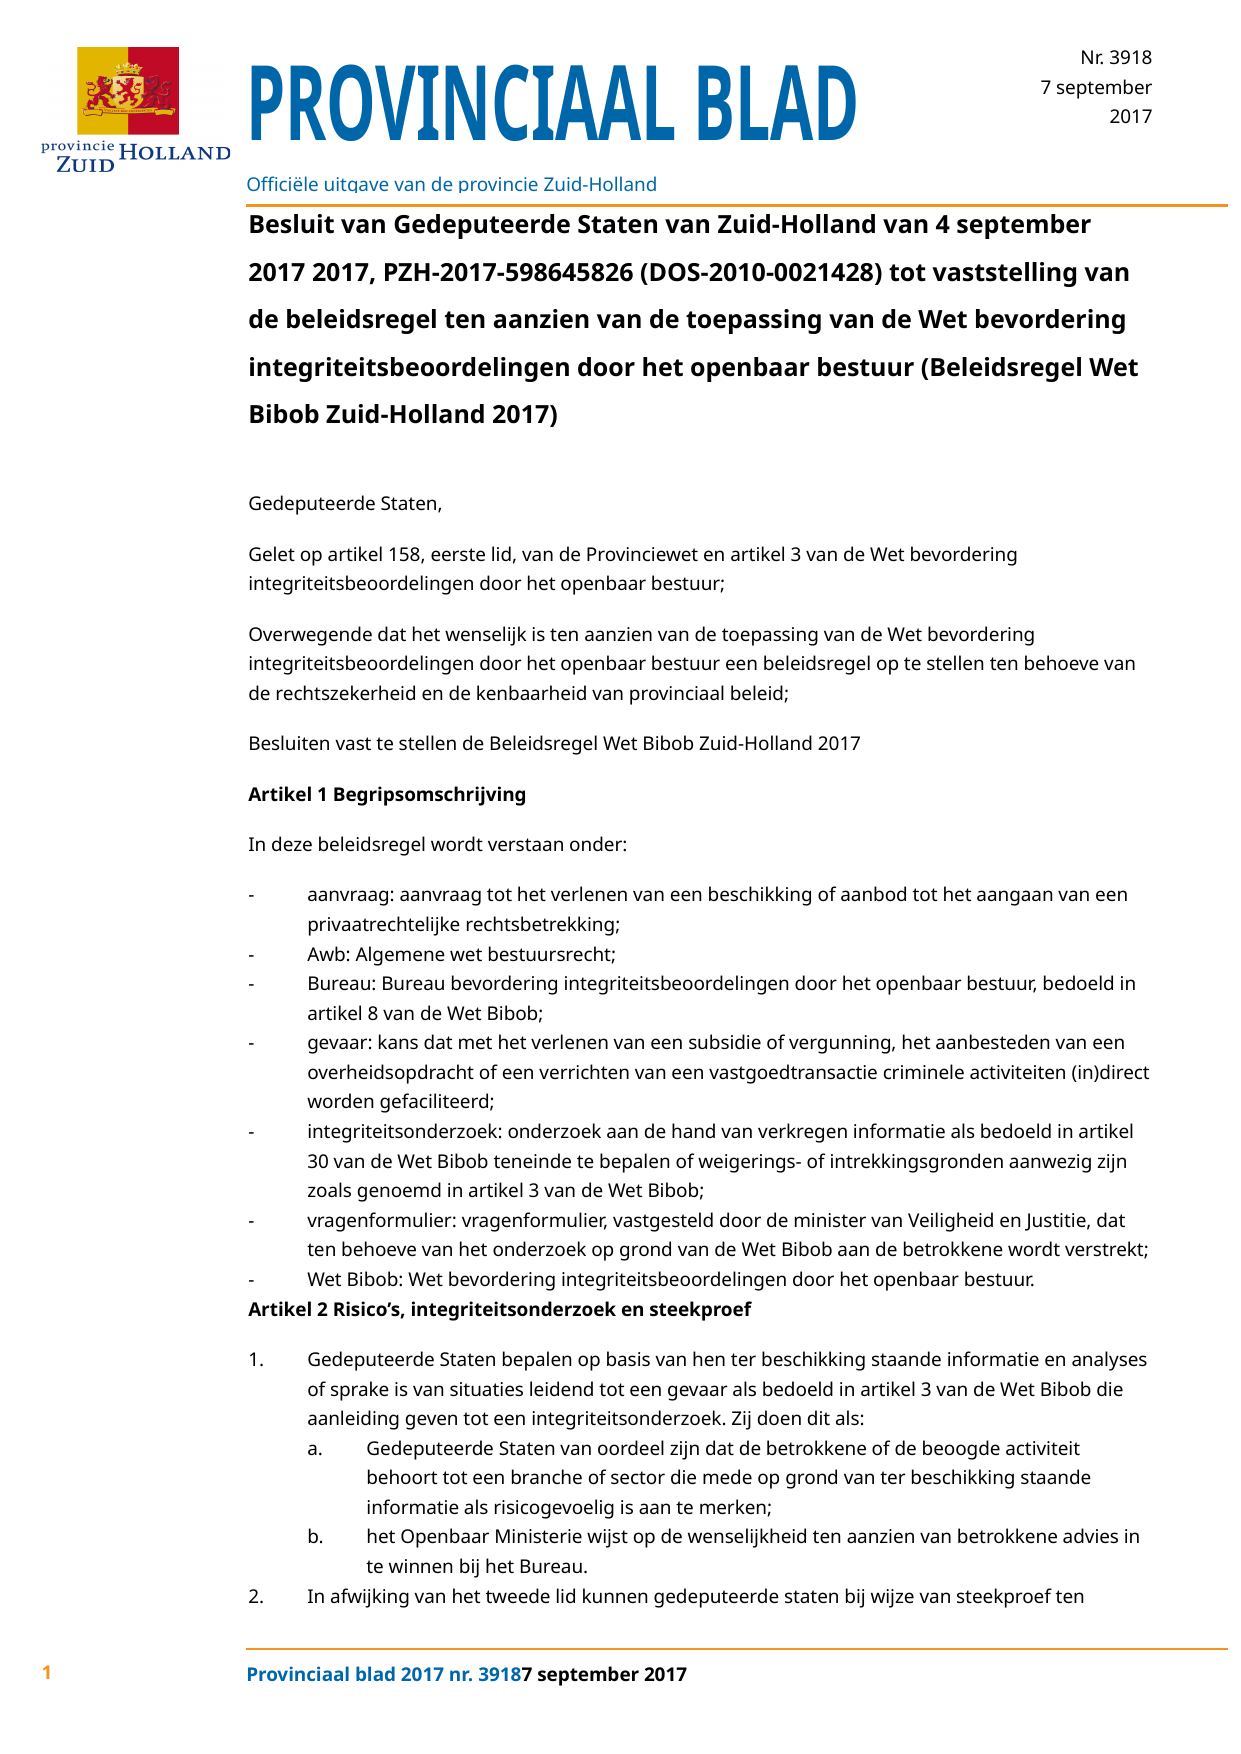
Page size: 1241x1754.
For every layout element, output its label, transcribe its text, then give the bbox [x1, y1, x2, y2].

list Gedeputeerde Staten van oordeel zijn dat de betrokkene of de beoogde activiteit behoort tot een branche of sector die mede op grond van ter beschikking staande informatie als risicogevoelig is aan te merken; [307, 1435, 1152, 1520]
text Gelet op artikel 158, eerste lid, van de Provinciewet en artikel 3 van de Wet bevordering integriteitsbeoordelingen door het openbaar bestuur; [248, 541, 1152, 596]
picture [41, 47, 231, 172]
list Gedeputeerde Staten bepalen op basis van hen ter beschikking staande informatie en analyses of sprake is van situaties leidend tot een gevaar als bedoeld in artikel 3 van de Wet Bibob die aanleiding geven tot een integriteitsonderzoek. Zij doen dit als: [248, 1346, 1152, 1431]
list integriteitsonderzoek: onderzoek aan de hand van verkregen informatie als bedoeld in artikel 30 van de Wet Bibob teneinde te bepalen of weigerings- of intrekkingsgronden aanwezig zijn zoals genoemd in artikel 3 van de Wet Bibob; [248, 1118, 1152, 1203]
list Bureau: Bureau bevordering integriteitsbeoordelingen door het openbaar bestuur, bedoeld in artikel 8 van de Wet Bibob; [248, 970, 1152, 1026]
list vragenformulier: vragenformulier, vastgesteld door de minister van Veiligheid en Justitie, dat ten behoeve van het onderzoek op grond van de Wet Bibob aan de betrokkene wordt verstrekt; [248, 1207, 1152, 1262]
text Besluiten vast te stellen de Beleidsregel Wet Bibob Zuid-Holland 2017 [248, 730, 1152, 756]
list gevaar: kans dat met het verlenen van een subsidie of vergunning, het aanbesteden van een overheidsopdracht of een verrichten van een vastgoedtransactie criminele activiteiten (in)direct worden gefaciliteerd; [248, 1029, 1152, 1114]
list In afwijking van het tweede lid kunnen gedeputeerde staten bij wijze van steekproef ten [248, 1583, 1152, 1608]
text Artikel 2 Risico’s, integriteitsonderzoek en steekproef [248, 1296, 1152, 1321]
list Awb: Algemene wet bestuursrecht; [248, 941, 1152, 966]
list het Openbaar Ministerie wijst op de wenselijkheid ten aanzien van betrokkene advies in te winnen bij het Bureau. [307, 1524, 1152, 1579]
text In deze beleidsregel wordt verstaan onder: [248, 831, 1152, 857]
text Besluit van Gedeputeerde Staten van Zuid-Holland van 4 september 2017 2017, PZH-2017-598645826 (DOS-2010-0021428) tot vaststelling van de beleidsregel ten aanzien van de toepassing van de Wet bevordering integriteitsbeoordelingen door het openbaar bestuur (Beleidsregel Wet Bibob Zuid-Holland 2017) [248, 207, 1152, 431]
text Overwegende dat het wenselijk is ten aanzien van de toepassing van de Wet bevordering integriteitsbeoordelingen door het openbaar bestuur een beleidsregel op te stellen ten behoeve van de rechtszekerheid en de kenbaarheid van provinciaal beleid; [248, 621, 1152, 706]
text Artikel 1 Begripsomschrijving [248, 781, 1152, 806]
list Wet Bibob: Wet bevordering integriteitsbeoordelingen door het openbaar bestuur. [248, 1266, 1152, 1292]
list aanvraag: aanvraag tot het verlenen van een beschikking of aanbod tot het aangaan van een privaatrechtelijke rechtsbetrekking; [248, 882, 1152, 937]
text Gedeputeerde Staten, [248, 490, 1152, 516]
